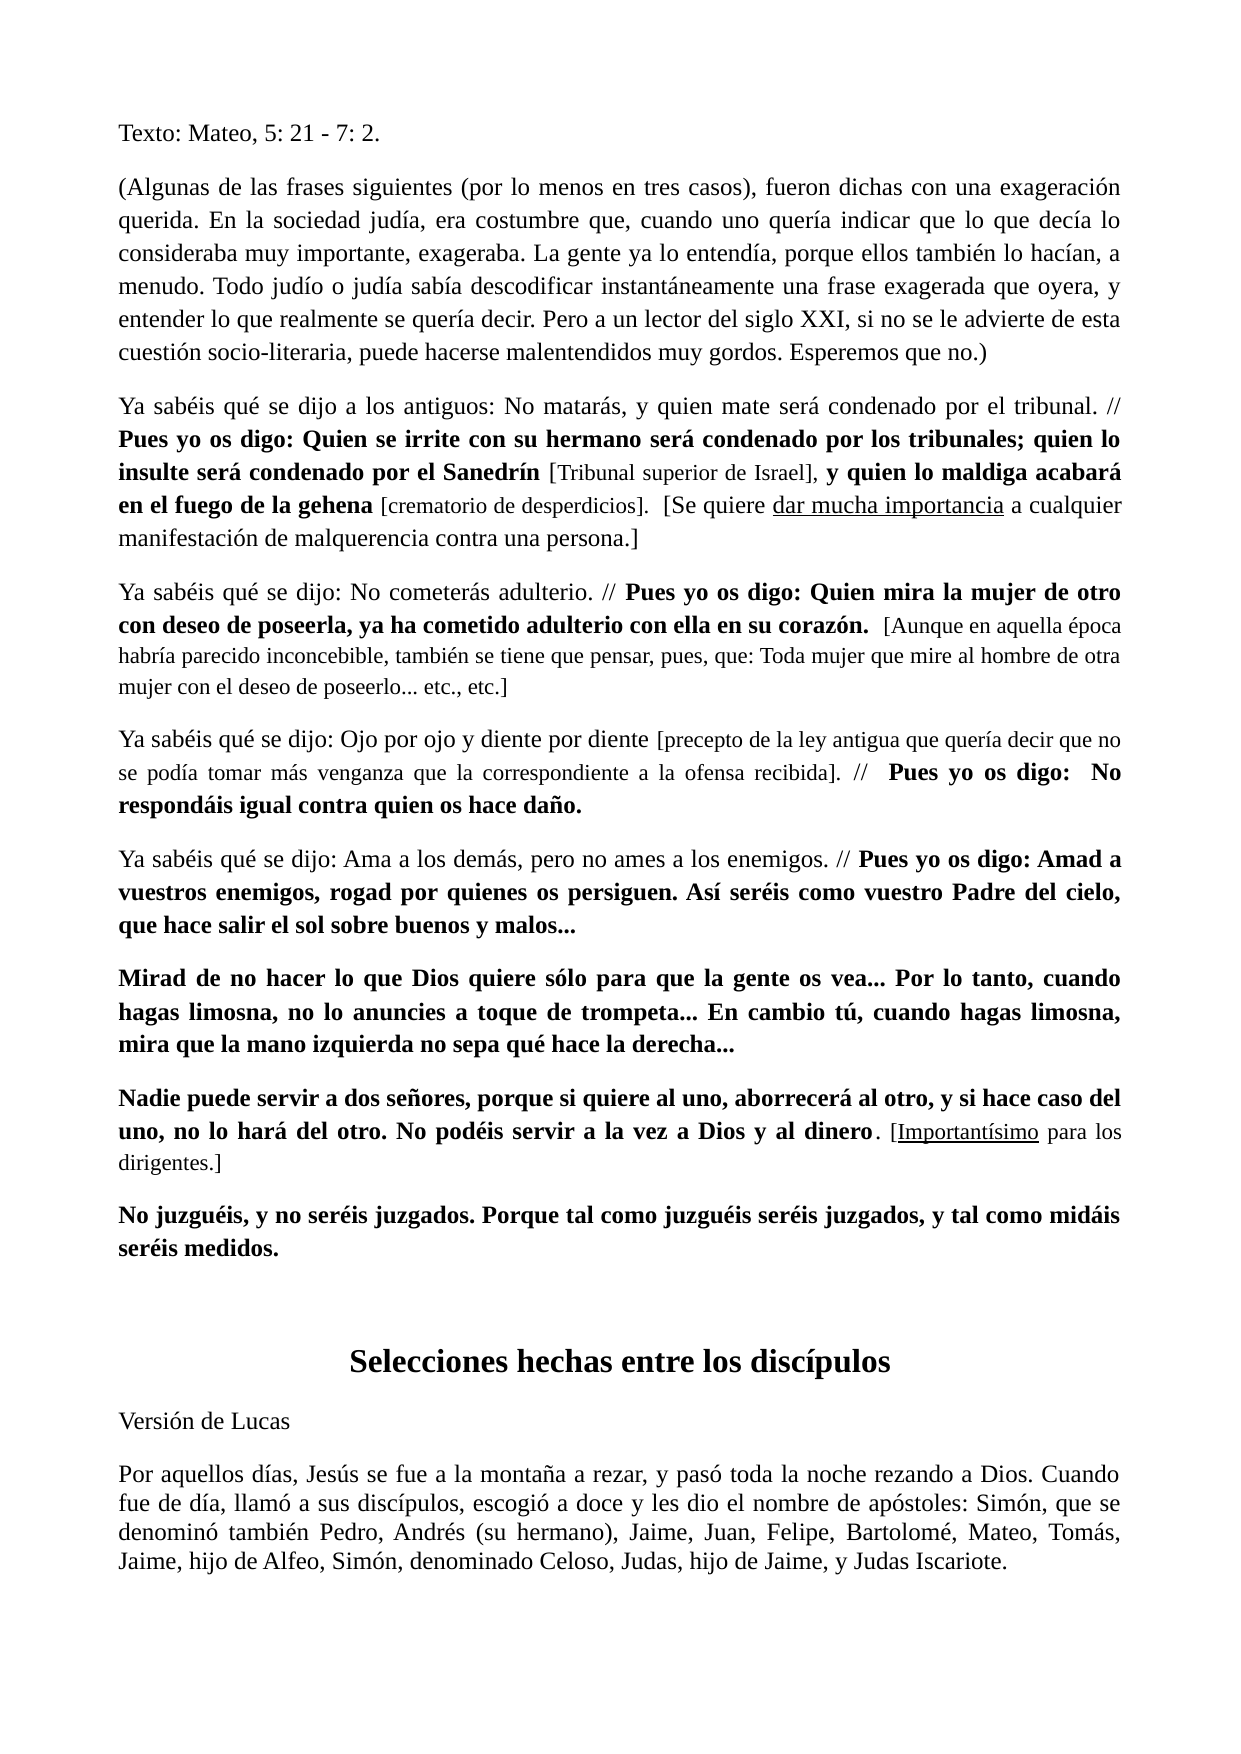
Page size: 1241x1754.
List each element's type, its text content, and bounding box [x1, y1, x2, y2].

text No juzguéis, y no seréis juzgados. Porque tal como juzguéis seréis juzgados, y tal como midáis seréis medidos. [118, 1200, 1122, 1262]
text Texto: Mateo, 5: 21 - 7: 2. [118, 118, 1122, 147]
text Mirad de no hacer lo que Dios quiere sólo para que la gente os vea... Por lo tanto, cuando hagas limosna, no lo anuncies a toque de trompeta... En cambio tú, cuando hagas limosna, mira que la mano izquierda no sepa qué hace la derecha... [118, 963, 1122, 1058]
text Ya sabéis qué se dijo: Ojo por ojo y diente por diente [precepto de la ley antigua que quería decir que no se podía tomar más venganza que la correspondiente a la ofensa recibida]. // Pues yo os digo: No respondáis igual contra quien os hace daño. [118, 724, 1122, 818]
text Por aquellos días, Jesús se fue a la montaña a rezar, y pasó toda la noche rezando a Dios. Cuando fue de día, llamó a sus discípulos, escogió a doce y les dio el nombre de apóstoles: Simón, que se denominó también Pedro, Andrés (su hermano), Jaime, Juan, Felipe, Bartolomé, Mateo, Tomás, Jaime, hijo de Alfeo, Simón, denominado Celoso, Judas, hijo de Jaime, y Judas Iscariote. [118, 1459, 1122, 1574]
text Versión de Lucas [118, 1406, 1122, 1434]
text Selecciones hechas entre los discípulos [118, 1341, 1122, 1379]
text Ya sabéis qué se dijo: No cometerás adulterio. // Pues yo os digo: Quien mira la mujer de otro con deseo de poseerla, ya ha cometido adulterio con ella en su corazón. [Aunque en aquella época habría parecido inconcebible, también se tiene que pensar, pues, que: Toda mujer que mire al hombre de otra mujer con el deseo de poseerlo... etc., etc.] [118, 577, 1122, 699]
text (Algunas de las frases siguientes (por lo menos en tres casos), fueron dichas con una exageración querida. En la sociedad judía, era costumbre que, cuando uno quería indicar que lo que decía lo consideraba muy importante, exageraba. La gente ya lo entendía, porque ellos también lo hacían, a menudo. Todo judío o judía sabía descodificar instantáneamente una frase exagerada que oyera, y entender lo que realmente se quería decir. Pero a un lector del siglo XXI, si no se le advierte de esta cuestión socio-literaria, puede hacerse malentendidos muy gordos. Esperemos que no.) [118, 172, 1122, 366]
text Ya sabéis qué se dijo: Ama a los demás, pero no ames a los enemigos. // Pues yo os digo: Amad a vuestros enemigos, rogad por quienes os persiguen. Así seréis como vuestro Padre del cielo, que hace salir el sol sobre buenos y malos... [118, 844, 1122, 938]
text Nadie puede servir a dos señores, porque si quiere al uno, aborrecerá al otro, y si hace caso del uno, no lo hará del otro. No podéis servir a la vez a Dios y al dinero. [Importantísimo para los dirigentes.] [118, 1083, 1122, 1175]
text Ya sabéis qué se dijo a los antiguos: No matarás, y quien mate será condenado por el tribunal. // Pues yo os digo: Quien se irrite con su hermano será condenado por los tribunales; quien lo insulte será condenado por el Sanedrín [Tribunal superior de Israel], y quien lo maldiga acabará en el fuego de la gehena [crematorio de desperdicios]. [Se quiere dar mucha importancia a cualquier manifestación de malquerencia contra una persona.] [118, 391, 1122, 552]
